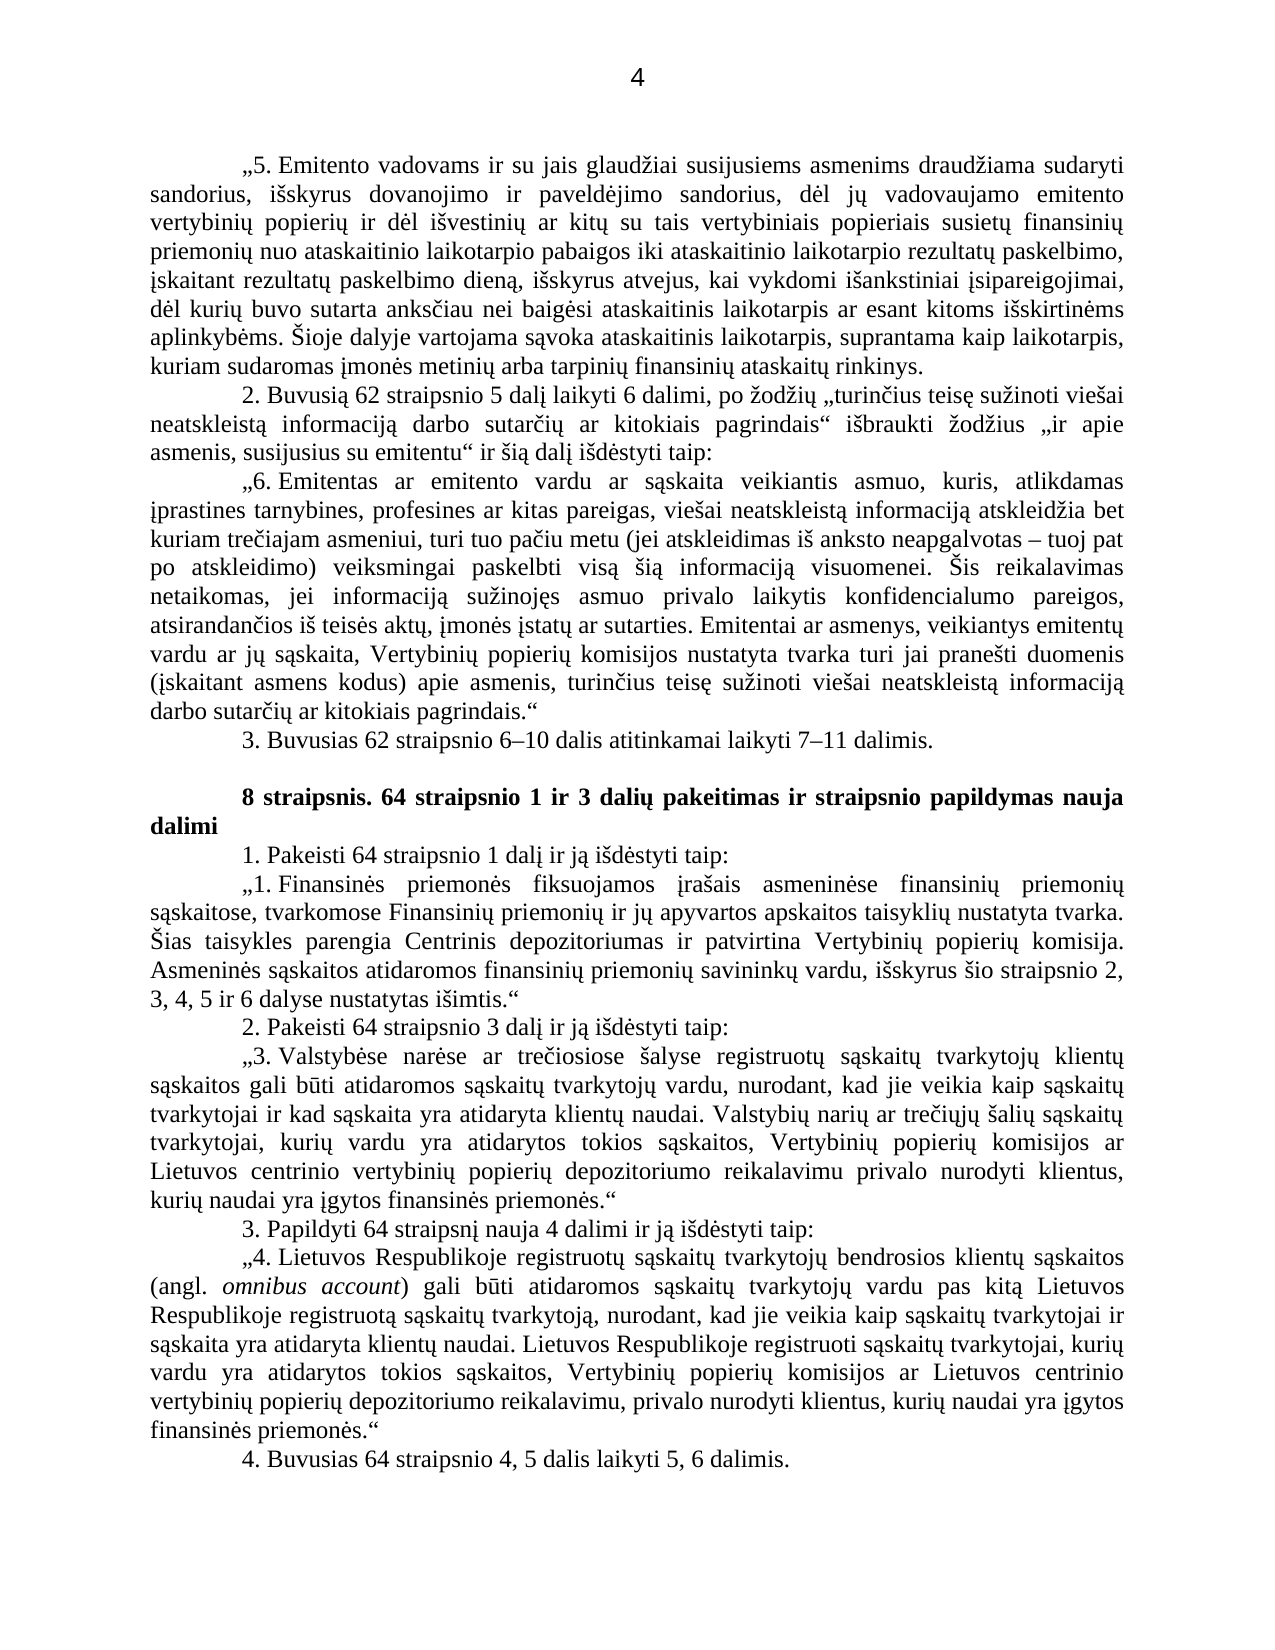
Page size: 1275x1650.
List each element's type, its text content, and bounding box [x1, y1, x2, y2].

text 8 straipsnis. 64 straipsnio 1 ir 3 dalių pakeitimas ir straipsnio papildymas nauja dalimi [150, 782, 1125, 840]
text „1. Finansinės priemonės fiksuojamos įrašais asmeninėse finansinių priemonių sąskaitose, tvarkomose Finansinių priemonių ir jų apyvartos apskaitos taisyklių nustatyta tvarka. Šias taisykles parengia Centrinis depozitoriumas ir patvirtina Vertybinių popierių komisija. Asmeninės sąskaitos atidaromos finansinių priemonių savininkų vardu, išskyrus šio straipsnio 2, 3, 4, 5 ir 6 dalyse nustatytas išimtis.“ [150, 869, 1125, 1012]
text 2. Buvusią 62 straipsnio 5 dalį laikyti 6 dalimi, po žodžių „turinčius teisę sužinoti viešai neatskleistą informaciją darbo sutarčių ar kitokiais pagrindais“ išbraukti žodžius „ir apie asmenis, susijusius su emitentu“ ir šią dalį išdėstyti taip: [150, 380, 1125, 466]
text „4. Lietuvos Respublikoje registruotų sąskaitų tvarkytojų bendrosios klientų sąskaitos (angl. omnibus account) gali būti atidaromos sąskaitų tvarkytojų vardu pas kitą Lietuvos Respublikoje registruotą sąskaitų tvarkytoją, nurodant, kad jie veikia kaip sąskaitų tvarkytojai ir sąskaita yra atidaryta klientų naudai. Lietuvos Respublikoje registruoti sąskaitų tvarkytojai, kurių vardu yra atidarytos tokios sąskaitos, Vertybinių popierių komisijos ar Lietuvos centrinio vertybinių popierių depozitoriumo reikalavimu, privalo nurodyti klientus, kurių naudai yra įgytos finansinės priemonės.“ [150, 1242, 1125, 1444]
text 2. Pakeisti 64 straipsnio 3 dalį ir ją išdėstyti taip: [150, 1012, 1125, 1041]
text 3. Buvusias 62 straipsnio 6–10 dalis atitinkamai laikyti 7–11 dalimis. [150, 725, 1125, 754]
text 3. Papildyti 64 straipsnį nauja 4 dalimi ir ją išdėstyti taip: [150, 1214, 1125, 1242]
text 4. Buvusias 64 straipsnio 4, 5 dalis laikyti 5, 6 dalimis. [150, 1444, 1125, 1472]
text „5. Emitento vadovams ir su jais glaudžiai susijusiems asmenims draudžiama sudaryti sandorius, išskyrus dovanojimo ir paveldėjimo sandorius, dėl jų vadovaujamo emitento vertybinių popierių ir dėl išvestinių ar kitų su tais vertybiniais popieriais susietų finansinių priemonių nuo ataskaitinio laikotarpio pabaigos iki ataskaitinio laikotarpio rezultatų paskelbimo, įskaitant rezultatų paskelbimo dieną, išskyrus atvejus, kai vykdomi išankstiniai įsipareigojimai, dėl kurių buvo sutarta anksčiau nei baigėsi ataskaitinis laikotarpis ar esant kitoms išskirtinėms aplinkybėms. Šioje dalyje vartojama sąvoka ataskaitinis laikotarpis, suprantama kaip laikotarpis, kuriam sudaromas įmonės metinių arba tarpinių finansinių ataskaitų rinkinys. [150, 150, 1125, 380]
text 1. Pakeisti 64 straipsnio 1 dalį ir ją išdėstyti taip: [150, 840, 1125, 869]
text „3. Valstybėse narėse ar trečiosiose šalyse registruotų sąskaitų tvarkytojų klientų sąskaitos gali būti atidaromos sąskaitų tvarkytojų vardu, nurodant, kad jie veikia kaip sąskaitų tvarkytojai ir kad sąskaita yra atidaryta klientų naudai. Valstybių narių ar trečiųjų šalių sąskaitų tvarkytojai, kurių vardu yra atidarytos tokios sąskaitos, Vertybinių popierių komisijos ar Lietuvos centrinio vertybinių popierių depozitoriumo reikalavimu privalo nurodyti klientus, kurių naudai yra įgytos finansinės priemonės.“ [150, 1041, 1125, 1214]
text „6. Emitentas ar emitento vardu ar sąskaita veikiantis asmuo, kuris, atlikdamas įprastines tarnybines, profesines ar kitas pareigas, viešai neatskleistą informaciją atskleidžia bet kuriam trečiajam asmeniui, turi tuo pačiu metu (jei atskleidimas iš anksto neapgalvotas – tuoj pat po atskleidimo) veiksmingai paskelbti visą šią informaciją visuomenei. Šis reikalavimas netaikomas, jei informaciją sužinojęs asmuo privalo laikytis konfidencialumo pareigos, atsirandančios iš teisės aktų, įmonės įstatų ar sutarties. Emitentai ar asmenys, veikiantys emitentų vardu ar jų sąskaita, Vertybinių popierių komisijos nustatyta tvarka turi jai pranešti duomenis (įskaitant asmens kodus) apie asmenis, turinčius teisę sužinoti viešai neatskleistą informaciją darbo sutarčių ar kitokiais pagrindais.“ [150, 466, 1125, 725]
